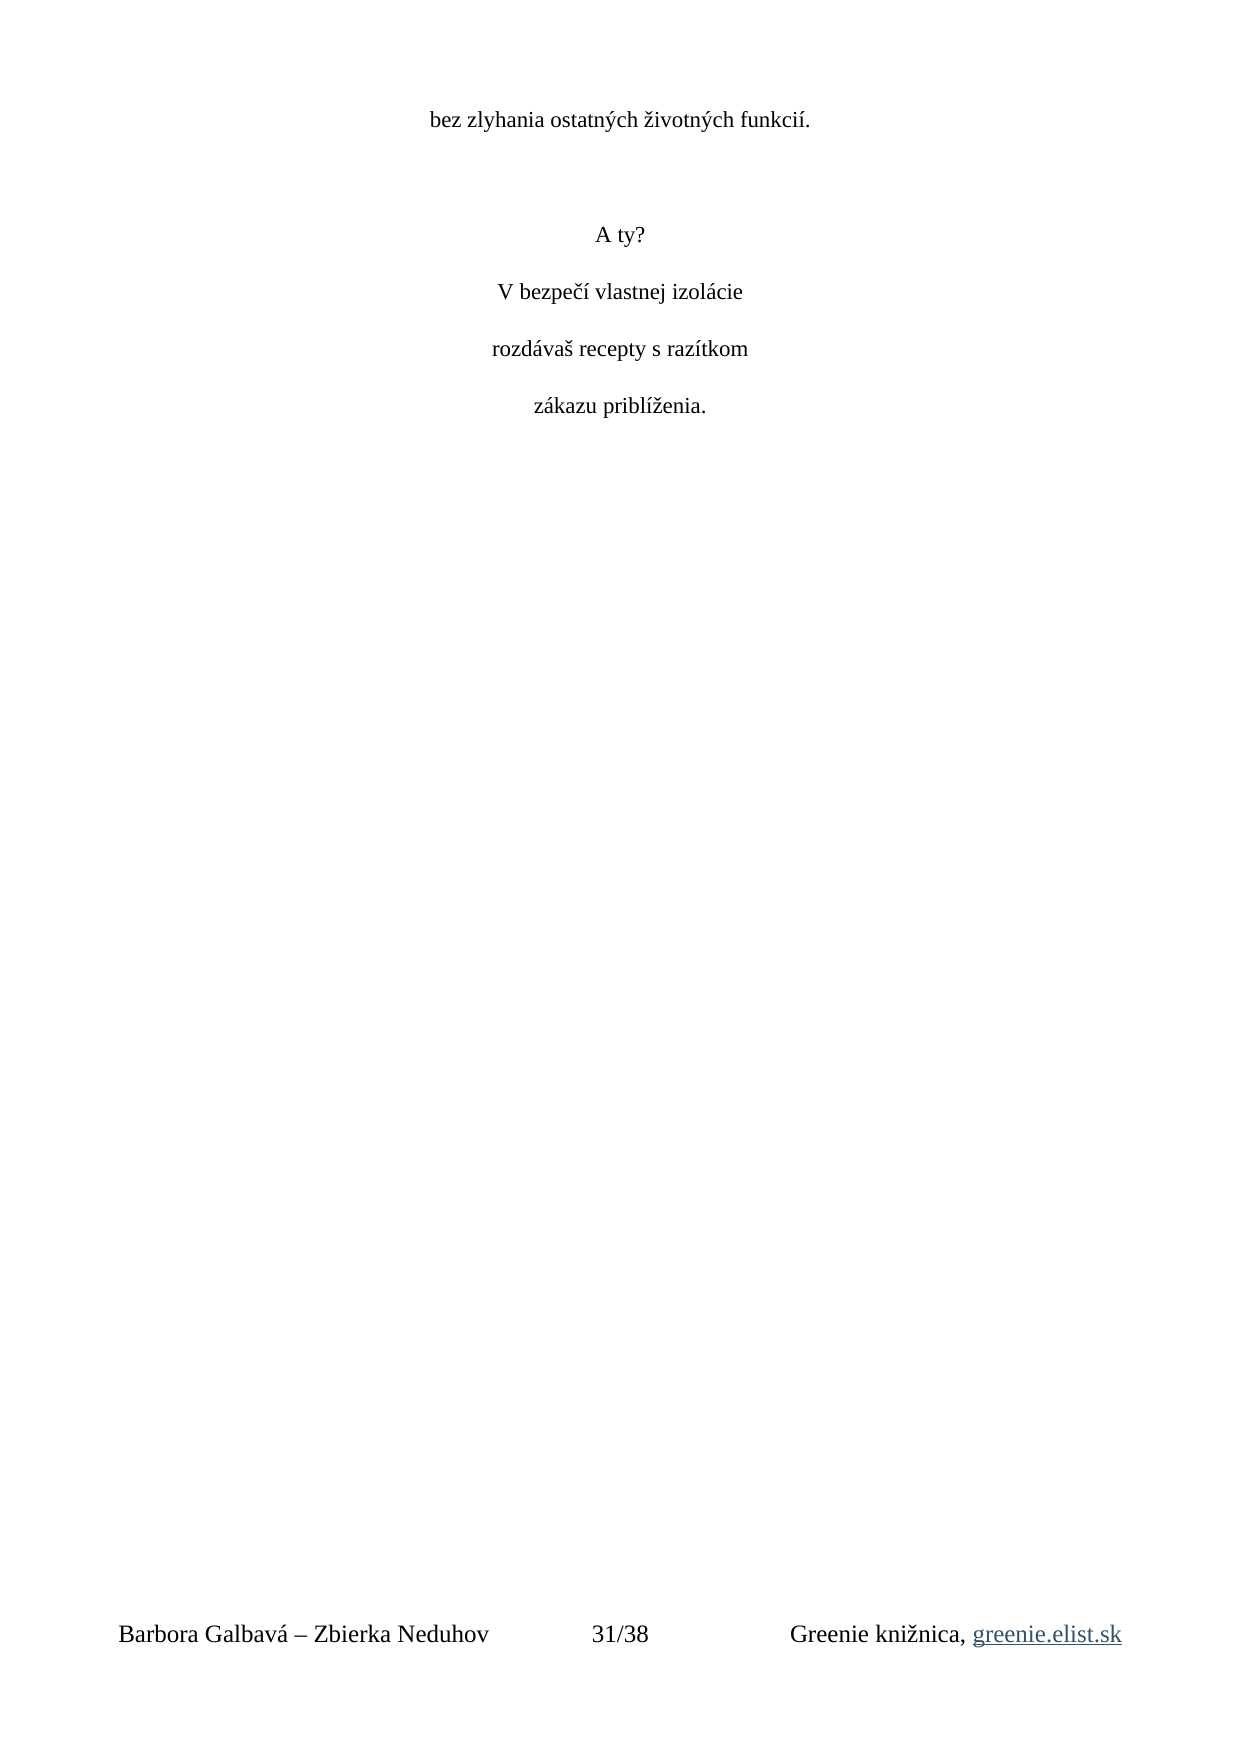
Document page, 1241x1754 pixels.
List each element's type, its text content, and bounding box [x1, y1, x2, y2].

text bez zlyhania ostatných životných funkcií. [106, 106, 1134, 133]
text V bezpečí vlastnej izolácie [106, 278, 1134, 304]
text A ty? [106, 221, 1134, 247]
text rozdávaš recepty s razítkom [106, 335, 1134, 361]
text zákazu priblíženia. [106, 392, 1134, 418]
